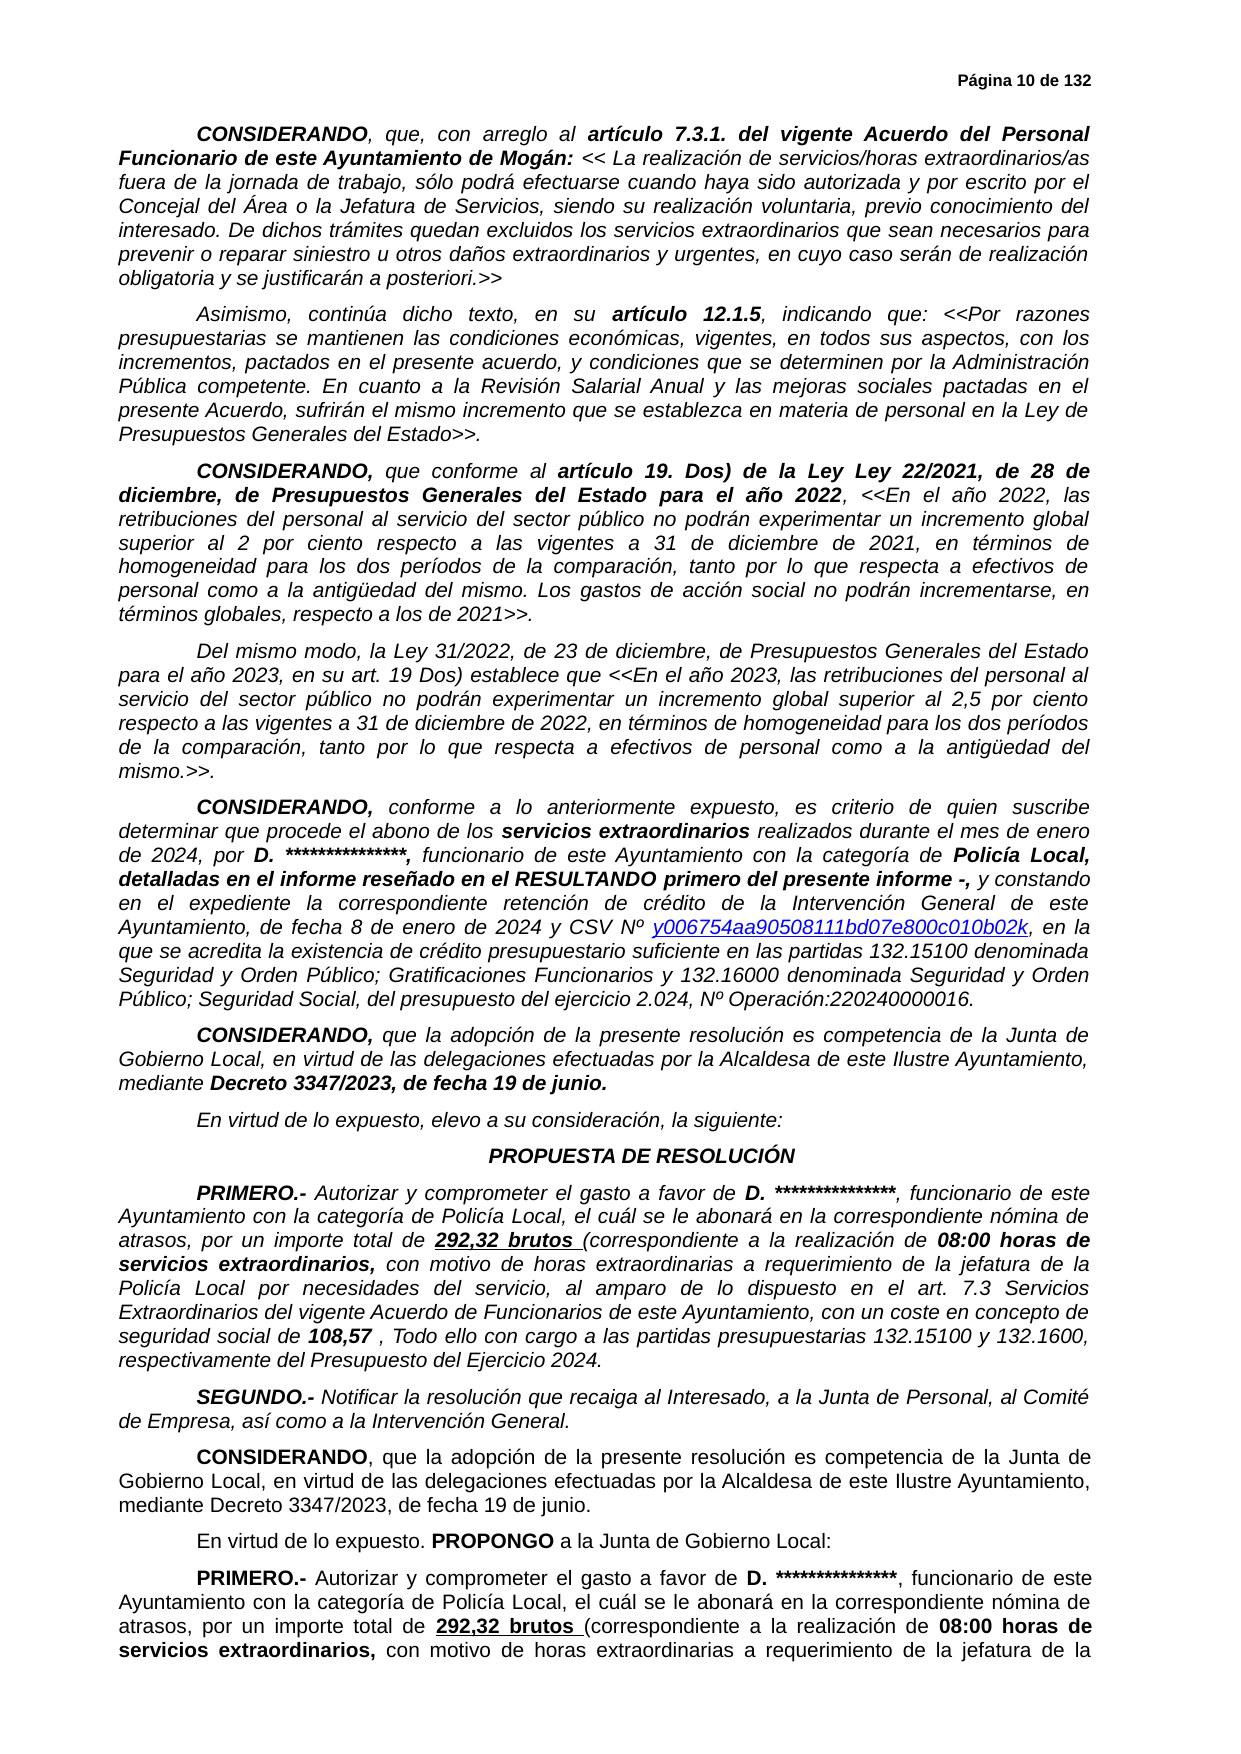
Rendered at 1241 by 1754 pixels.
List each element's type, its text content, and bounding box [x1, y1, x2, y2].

text PROPUESTA DE RESOLUCIÓN [118, 1144, 1092, 1168]
text CONSIDERANDO, que la adopción de la presente resolución es competencia de la Junta de Gobierno Local, en virtud de las delegaciones efectuadas por la Alcaldesa de este Ilustre Ayuntamiento, mediante Decreto 3347/2023, de fecha 19 de junio. [118, 1445, 1092, 1517]
text Del mismo modo, la Ley 31/2022, de 23 de diciembre, de Presupuestos Generales del Estado para el año 2023, en su art. 19 Dos) establece que <<En el año 2023, las retribuciones del personal al servicio del sector público no podrán experimentar un incremento global superior al 2,5 por ciento respecto a las vigentes a 31 de diciembre de 2022, en términos de homogeneidad para los dos períodos de la comparación, tanto por lo que respecta a efectivos de personal como a la antigüedad del mismo.>>. [118, 639, 1092, 782]
text En virtud de lo expuesto. PROPONGO a la Junta de Gobierno Local: [118, 1529, 1092, 1553]
text CONSIDERANDO, que la adopción de la presente resolución es competencia de la Junta de Gobierno Local, en virtud de las delegaciones efectuadas por la Alcaldesa de este Ilustre Ayuntamiento, mediante Decreto 3347/2023, de fecha 19 de junio. [118, 1023, 1092, 1095]
text CONSIDERANDO, que, con arreglo al artículo 7.3.1. del vigente Acuerdo del Personal Funcionario de este Ayuntamiento de Mogán: << La realización de servicios/horas extraordinarios/as fuera de la jornada de trabajo, sólo podrá efectuarse cuando haya sido autorizada y por escrito por el Concejal del Área o la Jefatura de Servicios, siendo su realización voluntaria, previo conocimiento del interesado. De dichos trámites quedan excluidos los servicios extraordinarios que sean necesarios para prevenir o reparar siniestro u otros daños extraordinarios y urgentes, en cuyo caso serán de realización obligatoria y se justificarán a posteriori.>> [118, 122, 1092, 290]
text SEGUNDO.- Notificar la resolución que recaiga al Interesado, a la Junta de Personal, al Comité de Empresa, así como a la Intervención General. [118, 1384, 1092, 1432]
text CONSIDERANDO, conforme a lo anteriormente expuesto, es criterio de quien suscribe determinar que procede el abono de los servicios extraordinarios realizados durante el mes de enero de 2024, por D. ***************, funcionario de este Ayuntamiento con la categoría de Policía Local, detalladas en el informe reseñado en el RESULTANDO primero del presente informe -, y constando en el expediente la correspondiente retención de crédito de la Intervención General de este Ayuntamiento, de fecha 8 de enero de 2024 y CSV Nº y006754aa90508111bd07e800c010b02k, en la que se acredita la existencia de crédito presupuestario suficiente en las partidas 132.15100 denominada Seguridad y Orden Público; Gratificaciones Funcionarios y 132.16000 denominada Seguridad y Orden Público; Seguridad Social, del presupuesto del ejercicio 2.024, Nº Operación:220240000016. [118, 795, 1092, 1011]
text CONSIDERANDO, que conforme al artículo 19. Dos) de la Ley Ley 22/2021, de 28 de diciembre, de Presupuestos Generales del Estado para el año 2022, <<En el año 2022, las retribuciones del personal al servicio del sector público no podrán experimentar un incremento global superior al 2 por ciento respecto a las vigentes a 31 de diciembre de 2021, en términos de homogeneidad para los dos períodos de la comparación, tanto por lo que respecta a efectivos de personal como a la antigüedad del mismo. Los gastos de acción social no podrán incrementarse, en términos globales, respecto a los de 2021>>. [118, 458, 1092, 626]
text En virtud de lo expuesto, elevo a su consideración, la siguiente: [118, 1107, 1092, 1131]
text PRIMERO.- Autorizar y comprometer el gasto a favor de D. ***************, funcionario de este Ayuntamiento con la categoría de Policía Local, el cuál se le abonará en la correspondiente nómina de atrasos, por un importe total de 292,32 brutos (correspondiente a la realización de 08:00 horas de servicios extraordinarios, con motivo de horas extraordinarias a requerimiento de la jefatura de la Policía Local por necesidades del servicio, al amparo de lo dispuesto en el art. 7.3 Servicios Extraordinarios del vigente Acuerdo de Funcionarios de este Ayuntamiento, con un coste en concepto de seguridad social de 108,57 , Todo ello con cargo a las partidas presupuestarias 132.15100 y 132.1600, respectivamente del Presupuesto del Ejercicio 2024. [118, 1180, 1092, 1372]
text Asimismo, continúa dicho texto, en su artículo 12.1.5, indicando que: <<Por razones presupuestarias se mantienen las condiciones económicas, vigentes, en todos sus aspectos, con los incrementos, pactados en el presente acuerdo, y condiciones que se determinen por la Administración Pública competente. En cuanto a la Revisión Salarial Anual y las mejoras sociales pactadas en el presente Acuerdo, sufrirán el mismo incremento que se establezca en materia de personal en la Ley de Presupuestos Generales del Estado>>. [118, 302, 1092, 446]
text PRIMERO.- Autorizar y comprometer el gasto a favor de D. ***************, funcionario de este Ayuntamiento con la categoría de Policía Local, el cuál se le abonará en la correspondiente nómina de atrasos, por un importe total de 292,32 brutos (correspondiente a la realización de 08:00 horas de servicios extraordinarios, con motivo de horas extraordinarias a requerimiento de la jefatura de la [118, 1566, 1092, 1662]
